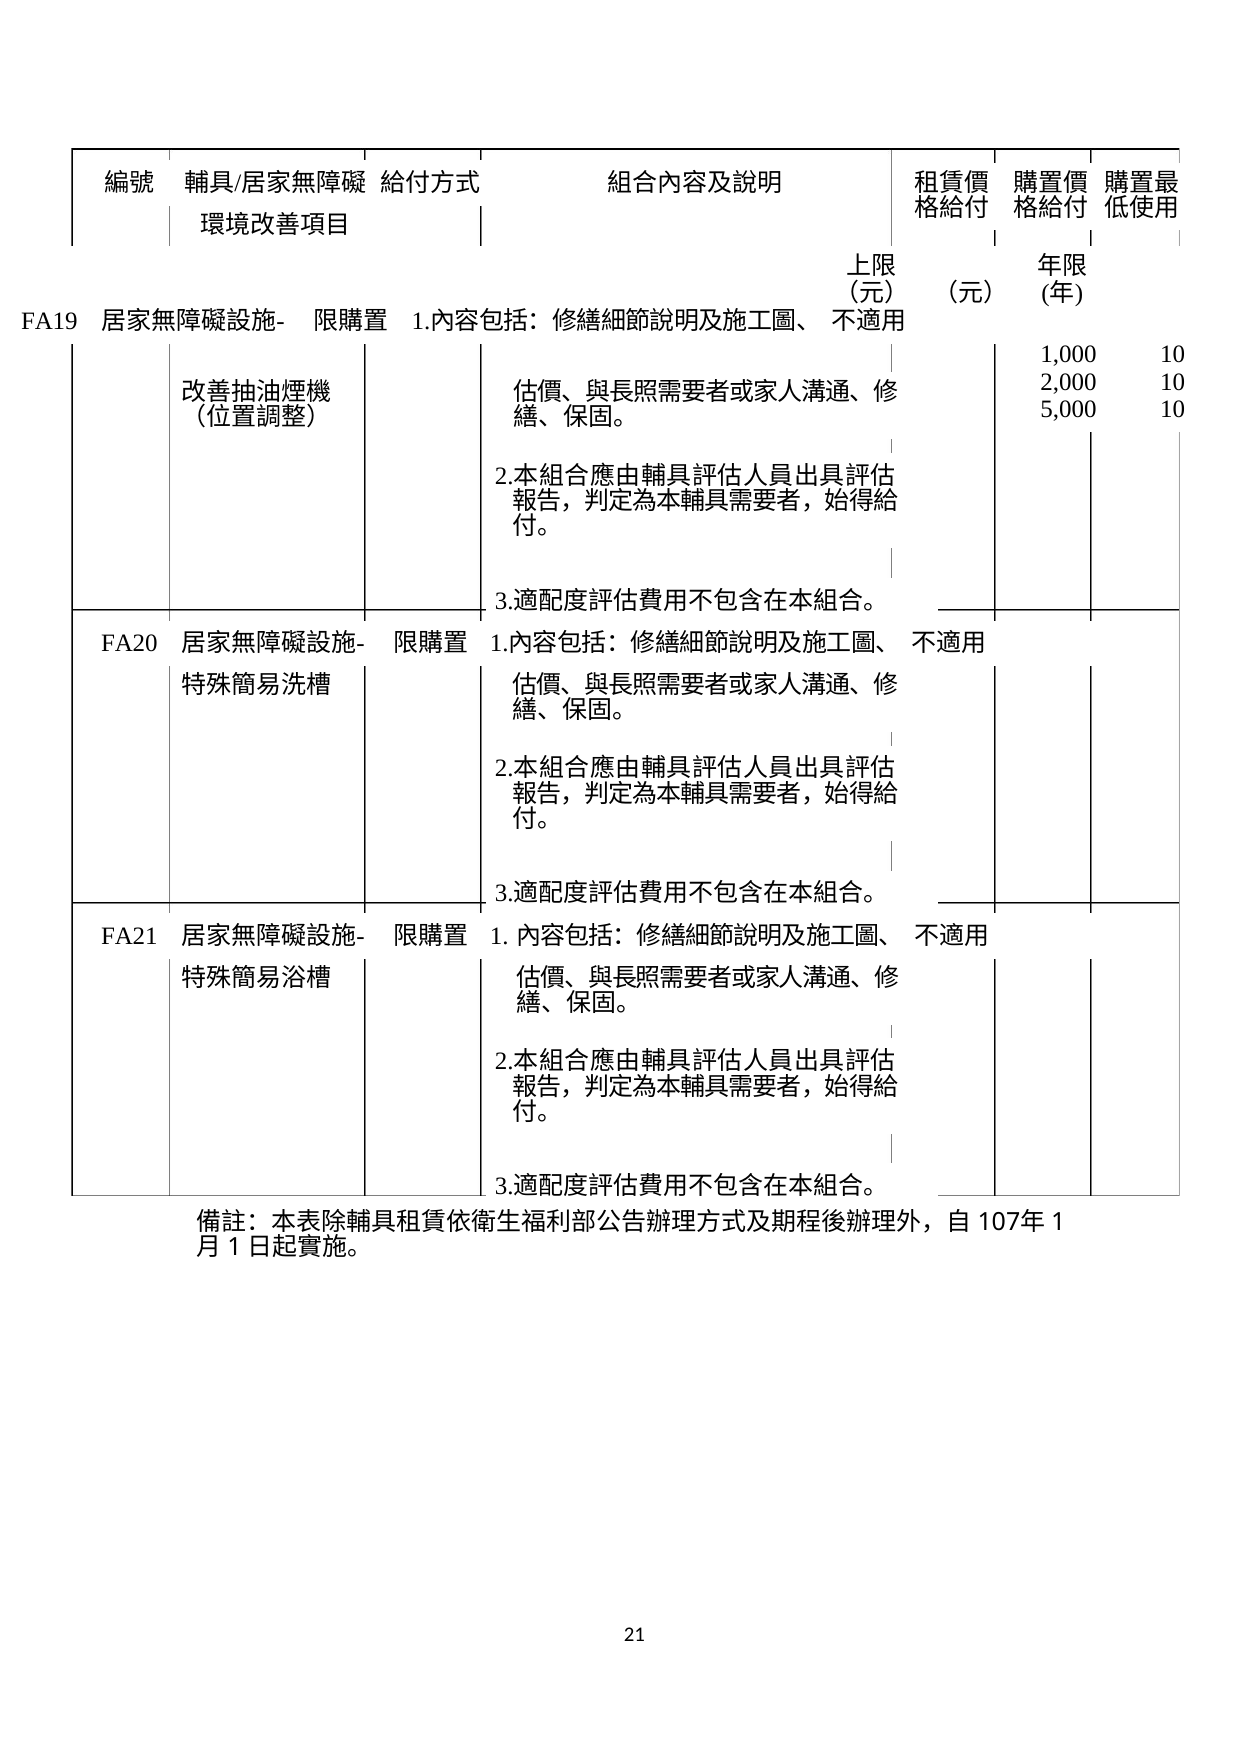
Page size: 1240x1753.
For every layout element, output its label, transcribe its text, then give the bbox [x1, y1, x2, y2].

text 2.本組合應由輔具評估人員出具評估 [494, 1047, 940, 1075]
text 租賃價 購置價 購置最 [914, 171, 1203, 196]
text 備註：本表除輔具租賃依衛生福利部公告辦理方式及期程後辦理外，自 107年 1 [196, 1210, 1178, 1235]
text 2,000 [1040, 368, 1116, 396]
text 繕、保固。 [512, 698, 954, 723]
text 報告，判定為本輔具需要者，始得給 [512, 782, 940, 807]
text 特殊簡易洗槽 [181, 673, 351, 698]
text 繕、保固。 [516, 991, 959, 1016]
text 編號 輔具/居家無障礙 給付方式 [104, 169, 520, 197]
text （位置調整） [181, 406, 351, 431]
text 5,000 [1040, 396, 1116, 423]
picture [71, 344, 1180, 1196]
text FA20 居家無障礙設施- 限購置 1.內容包括：修繕細節說明及施工圖、 不適用 [101, 630, 1105, 657]
text 21 [624, 1621, 658, 1646]
text 3.適配度評估費用不包含在本組合。 [494, 587, 929, 615]
text 付。 [512, 807, 940, 832]
text 繕、保固。 [513, 406, 956, 431]
text 3.適配度評估費用不包含在本組合。 [494, 1172, 929, 1200]
text 10 [1160, 368, 1204, 396]
text 估價、與長照需要者或家人溝通、修 [513, 381, 956, 406]
text 組合內容及說明 [607, 171, 802, 196]
text 估價、與長照需要者或家人溝通、修 [512, 673, 954, 698]
text FA21 居家無障礙設施- 限購置 1. 內容包括：修繕細節說明及施工圖、 不適用 [101, 922, 1105, 950]
text 改善抽油煙機 [181, 381, 351, 406]
picture [71, 148, 1180, 246]
text （元） （元） (年) [834, 280, 1231, 307]
text 10 [1160, 344, 1204, 368]
text 3.適配度評估費用不包含在本組合。 [494, 880, 929, 907]
text 環境改善項目 [201, 213, 370, 238]
text FA19 居家無障礙設施- 限購置 1.內容包括：修繕細節說明及施工圖、 不適用 [21, 307, 1231, 335]
text 上限 年限 [847, 255, 1231, 280]
text 特殊簡易浴槽 [181, 966, 351, 991]
text 付。 [512, 515, 940, 540]
text 2.本組合應由輔具評估人員出具評估 [494, 462, 940, 490]
text 付。 [512, 1100, 940, 1125]
text 格給付 格給付 低使用 [914, 196, 1203, 221]
text 月 1日起實施。 [196, 1235, 1178, 1260]
text 1,000 [1040, 344, 1116, 368]
text 報告，判定為本輔具需要者，始得給 [512, 490, 940, 515]
text 10 [1160, 396, 1204, 423]
text 2.本組合應由輔具評估人員出具評估 [494, 755, 940, 782]
text 估價、與長照需要者或家人溝通、修 [516, 966, 959, 991]
text 報告，判定為本輔具需要者，始得給 [512, 1075, 940, 1100]
